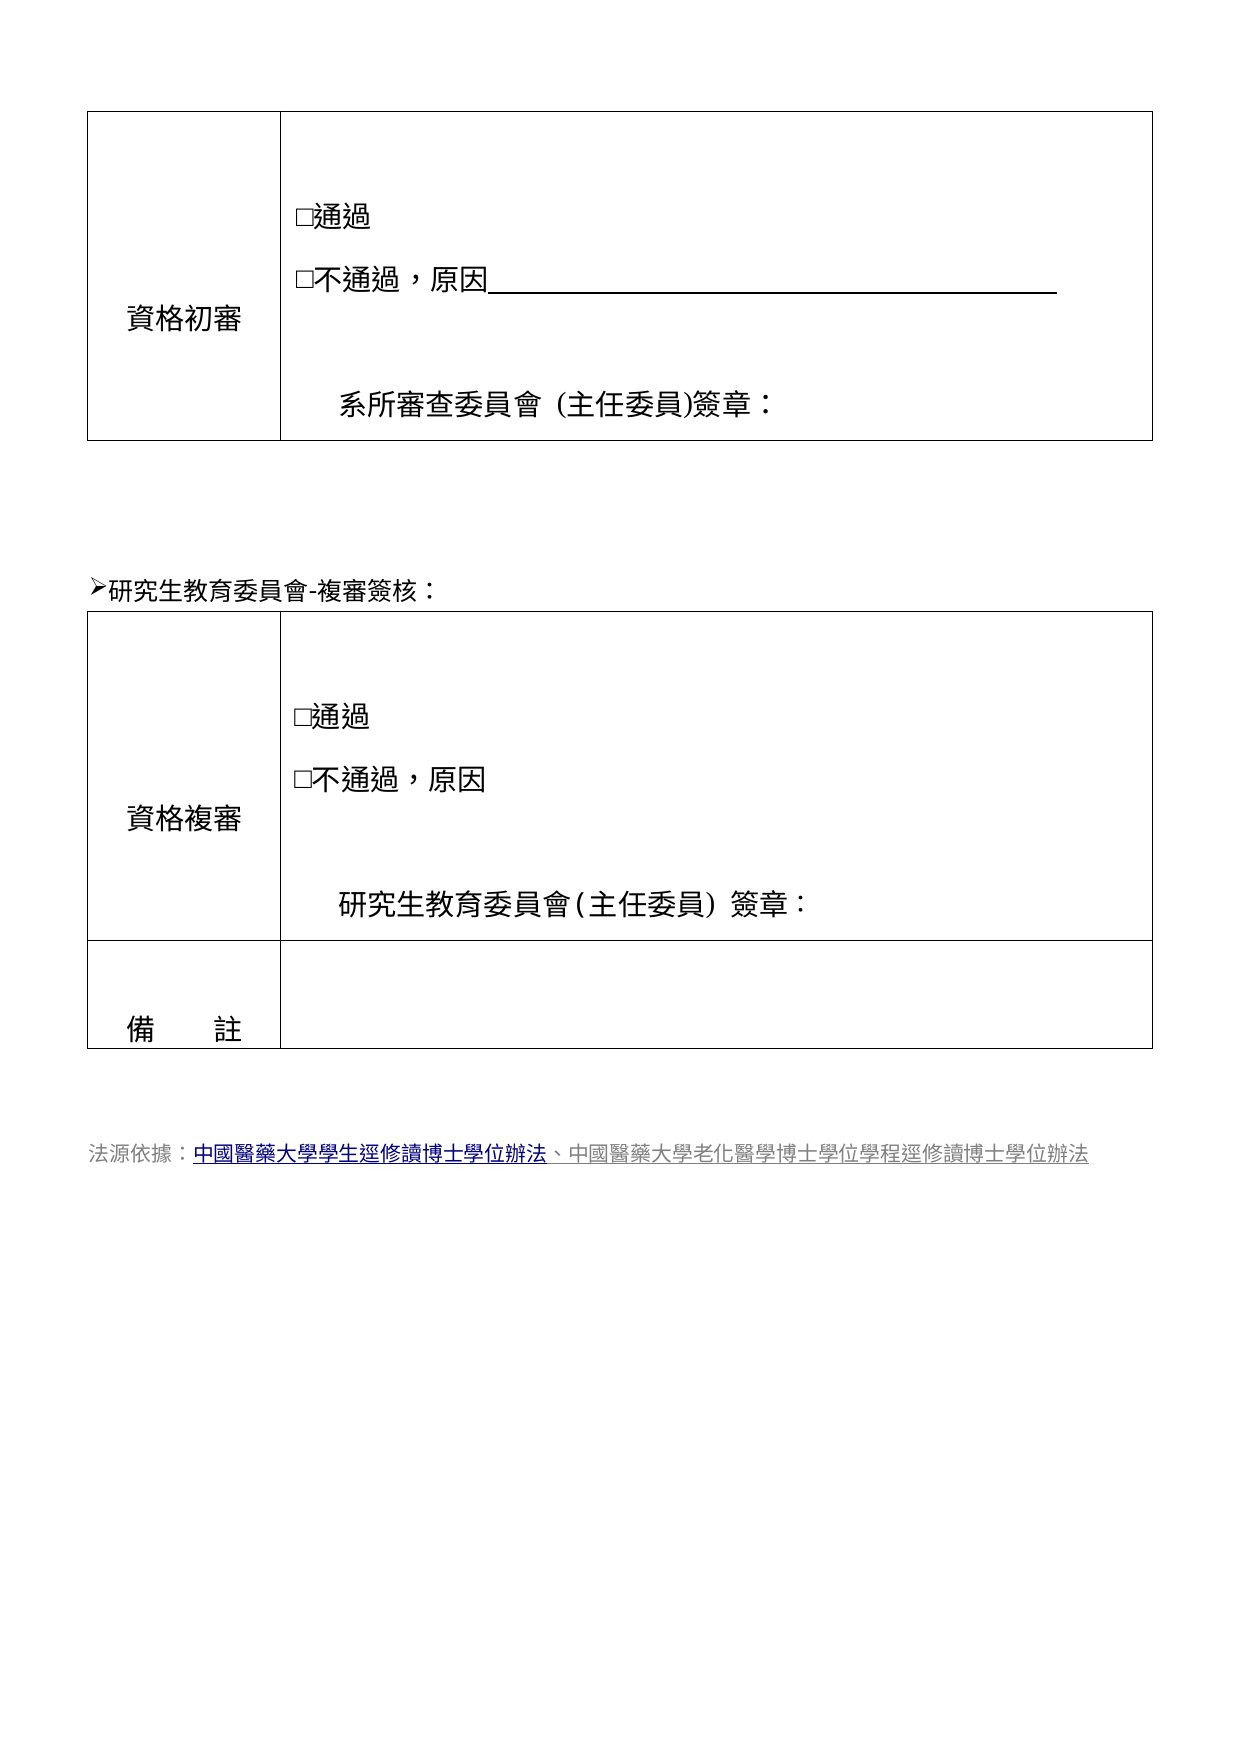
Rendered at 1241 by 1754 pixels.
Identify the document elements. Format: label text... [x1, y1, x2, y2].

table_cell 資格初審 [88, 112, 280, 440]
text 研究生教育委員會-複審簽核： [89, 548, 1152, 611]
table_cell [281, 941, 1152, 1048]
table_cell □通過 □不通過，原因 系所審查委員會 (主任委員)簽章： [281, 112, 1152, 440]
table_header □通過 □不通過，原因 研究生教育委員會(主任委員) 簽章： [281, 612, 1152, 940]
table_cell 備 註 [88, 941, 280, 1048]
subtitle 法源依據：中國醫藥大學學生逕修讀博士學位辦法、中國醫藥大學老化醫學博士學位學程逕修讀博士學位辦法 [89, 1111, 1152, 1173]
table_header 資格複審 [88, 612, 280, 940]
